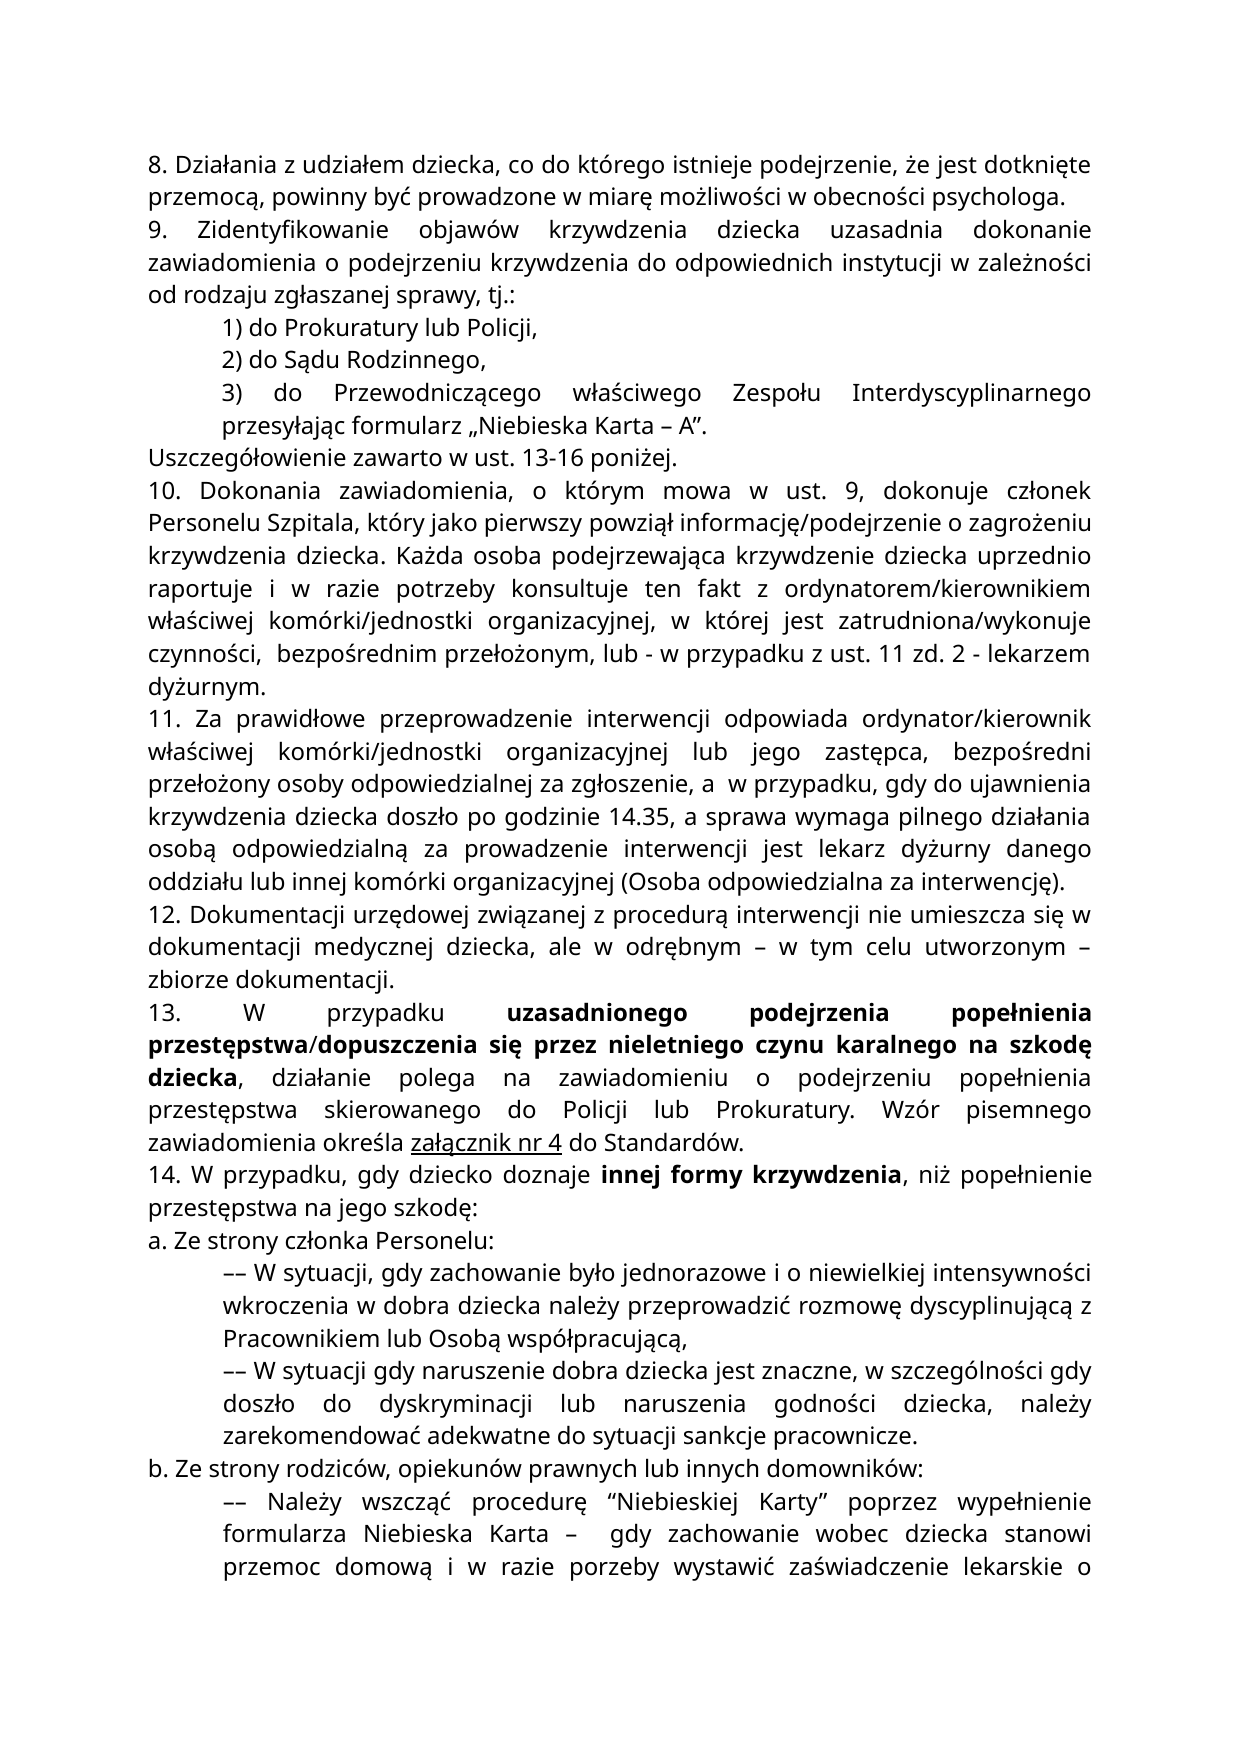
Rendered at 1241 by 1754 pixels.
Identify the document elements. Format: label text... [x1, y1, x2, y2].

text Uszczegółowienie zawarto w ust. 13-16 poniżej. [148, 441, 1093, 474]
text 8. Działania z udziałem dziecka, co do którego istnieje podejrzenie, że jest dotknięte przemocą, powinny być prowadzone w miarę możliwości w obecności psychologa. [148, 148, 1093, 213]
text 14. W przypadku, gdy dziecko doznaje innej formy krzywdzenia, niż popełnienie przestępstwa na jego szkodę: [148, 1158, 1093, 1223]
text 2) do Sądu Rodzinnego, [221, 343, 1093, 376]
text b. Ze strony rodziców, opiekunów prawnych lub innych domowników: [148, 1452, 1093, 1484]
list –– W sytuacji, gdy zachowanie było jednorazowe i o niewielkiej intensywności wkroczenia w dobra dziecka należy przeprowadzić rozmowę dyscyplinującą z Pracownikiem lub Osobą współpracującą, [223, 1256, 1093, 1354]
text 1) do Prokuratury lub Policji, [221, 311, 1093, 343]
text 13. W przypadku uzasadnionego podejrzenia popełnienia przestępstwa/dopuszczenia się przez nieletniego czynu karalnego na szkodę dziecka, działanie polega na zawiadomieniu o podejrzeniu popełnienia przestępstwa skierowanego do Policji lub Prokuratury. Wzór pisemnego zawiadomienia określa załącznik nr 4 do Standardów. [148, 995, 1093, 1158]
text a. Ze strony członka Personelu: [148, 1223, 1093, 1256]
text 12. Dokumentacji urzędowej związanej z procedurą interwencji nie umieszcza się w dokumentacji medycznej dziecka, ale w odrębnym – w tym celu utworzonym – zbiorze dokumentacji. [148, 897, 1093, 995]
list –– W sytuacji gdy naruszenie dobra dziecka jest znaczne, w szczególności gdy doszło do dyskryminacji lub naruszenia godności dziecka, należy zarekomendować adekwatne do sytuacji sankcje pracownicze. [223, 1354, 1093, 1452]
list –– Należy wszcząć procedurę “Niebieskiej Karty” poprzez wypełnienie formularza Niebieska Karta – gdy zachowanie wobec dziecka stanowi przemoc domową i w razie porzeby wystawić zaświadczenie lekarskie o [223, 1484, 1093, 1582]
text 9. Zidentyfikowanie objawów krzywdzenia dziecka uzasadnia dokonanie zawiadomienia o podejrzeniu krzywdzenia do odpowiednich instytucji w zależności od rodzaju zgłaszanej sprawy, tj.: [148, 213, 1093, 311]
text 11. Za prawidłowe przeprowadzenie interwencji odpowiada ordynator/kierownik właściwej komórki/jednostki organizacyjnej lub jego zastępca, bezpośredni przełożony osoby odpowiedzialnej za zgłoszenie, a w przypadku, gdy do ujawnienia krzywdzenia dziecka doszło po godzinie 14.35, a sprawa wymaga pilnego działania osobą odpowiedzialną za prowadzenie interwencji jest lekarz dyżurny danego oddziału lub innej komórki organizacyjnej (Osoba odpowiedzialna za interwencję). [148, 702, 1093, 897]
text 3) do Przewodniczącego właściwego Zespołu Interdyscyplinarnego przesyłając formularz „Niebieska Karta – A”. [221, 376, 1093, 441]
text 10. Dokonania zawiadomienia, o którym mowa w ust. 9, dokonuje członek Personelu Szpitala, który jako pierwszy powziął informację/podejrzenie o zagrożeniu krzywdzenia dziecka. Każda osoba podejrzewająca krzywdzenie dziecka uprzednio raportuje i w razie potrzeby konsultuje ten fakt z ordynatorem/kierownikiem właściwej komórki/jednostki organizacyjnej, w której jest zatrudniona/wykonuje czynności, bezpośrednim przełożonym, lub - w przypadku z ust. 11 zd. 2 - lekarzem dyżurnym. [148, 474, 1093, 702]
